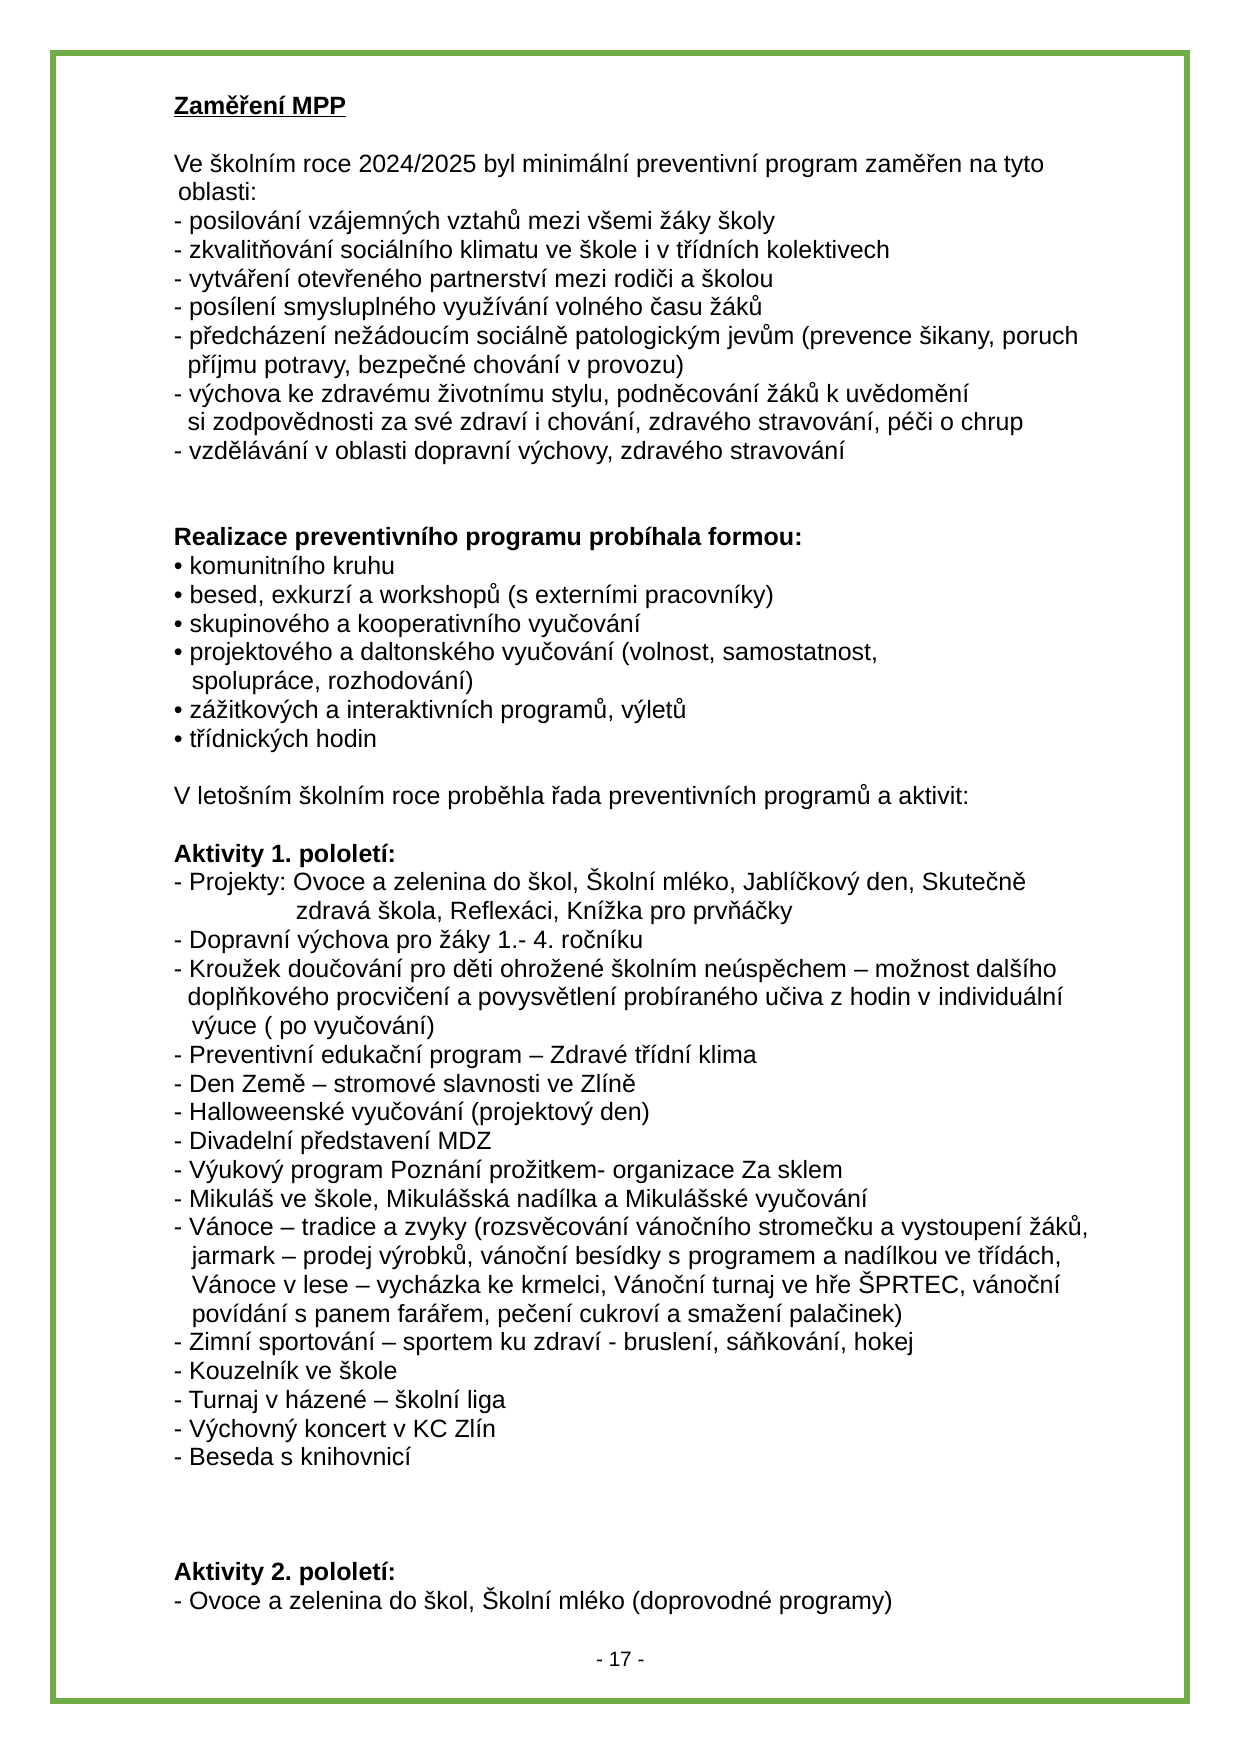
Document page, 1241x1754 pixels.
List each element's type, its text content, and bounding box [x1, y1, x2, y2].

text - Divadelní představení MDZ [136, 1126, 1104, 1155]
text - Den Země – stromové slavnosti ve Zlíně [136, 1068, 1104, 1097]
text Aktivity 2. pololetí: [136, 1557, 1104, 1586]
text Aktivity 1. pololetí: [136, 838, 1104, 867]
text • třídnických hodin [136, 723, 1104, 752]
text - Kouzelník ve škole [136, 1356, 1104, 1385]
text • projektového a daltonského vyučování (volnost, samostatnost, spolupráce, rozhodování) [136, 637, 1104, 695]
text - posilování vzájemných vztahů mezi všemi žáky školy [136, 206, 1104, 235]
text - výchova ke zdravému životnímu stylu, podněcování žáků k uvědomění [136, 378, 1104, 407]
text Realizace preventivního programu probíhala formou: [136, 522, 1104, 551]
text - Vánoce – tradice a zvyky (rozsvěcování vánočního stromečku a vystoupení žáků, jarmark – prodej výrobků, vánoční besídky s programem a nadílkou ve třídách, Vánoce v lese – vycházka ke krmelci, Vánoční turnaj ve hře ŠPRTEC, vánoční povídání s panem farářem, pečení cukroví a smažení palačinek) [136, 1212, 1104, 1327]
text - zkvalitňování sociálního klimatu ve škole i v třídních kolektivech [136, 235, 1104, 263]
text - Ovoce a zelenina do škol, Školní mléko (doprovodné programy) [136, 1586, 1104, 1615]
text - předcházení nežádoucím sociálně patologickým jevům (prevence šikany, poruch [136, 321, 1104, 350]
text Ve školním roce 2024/2025 byl minimální preventivní program zaměřen na tyto oblasti: [136, 148, 1104, 206]
text - Turnaj v házené – školní liga [136, 1385, 1104, 1413]
text si zodpovědnosti za své zdraví i chování, zdravého stravování, péči o chrup [136, 407, 1104, 436]
text • besed, exkurzí a workshopů (s externími pracovníky) [136, 580, 1104, 608]
text - Projekty: Ovoce a zelenina do škol, Školní mléko, Jablíčkový den, Skutečně zdravá škola, Reflexáci, Knížka pro prvňáčky [136, 867, 1104, 925]
text • skupinového a kooperativního vyučování [136, 608, 1104, 637]
text - Preventivní edukační program – Zdravé třídní klima [136, 1040, 1104, 1068]
text - Dopravní výchova pro žáky 1.- 4. ročníku [136, 925, 1104, 953]
text - posílení smysluplného využívání volného času žáků [136, 292, 1104, 321]
text - Výchovný koncert v KC Zlín [136, 1413, 1104, 1442]
text V letošním školním roce proběhla řada preventivních programů a aktivit: [136, 781, 1104, 810]
text Zaměření MPP [136, 91, 1104, 120]
text příjmu potravy, bezpečné chování v provozu) [136, 350, 1104, 378]
text - vzdělávání v oblasti dopravní výchovy, zdravého stravování [136, 436, 1104, 465]
text - Zimní sportování – sportem ku zdraví - bruslení, sáňkování, hokej [136, 1327, 1104, 1356]
text - Výukový program Poznání prožitkem- organizace Za sklem [136, 1155, 1104, 1183]
text - vytváření otevřeného partnerství mezi rodiči a školou [136, 263, 1104, 292]
text - Halloweenské vyučování (projektový den) [136, 1097, 1104, 1126]
text doplňkového procvičení a povysvětlení probíraného učiva z hodin v individuální výuce ( po vyučování) [136, 982, 1104, 1040]
text - Beseda s knihovnicí [136, 1442, 1104, 1471]
text - Kroužek doučování pro děti ohrožené školním neúspěchem – možnost dalšího [136, 953, 1104, 982]
text - Mikuláš ve škole, Mikulášská nadílka a Mikulášské vyučování [136, 1183, 1104, 1212]
text • zážitkových a interaktivních programů, výletů [136, 695, 1104, 723]
text • komunitního kruhu [136, 551, 1104, 580]
